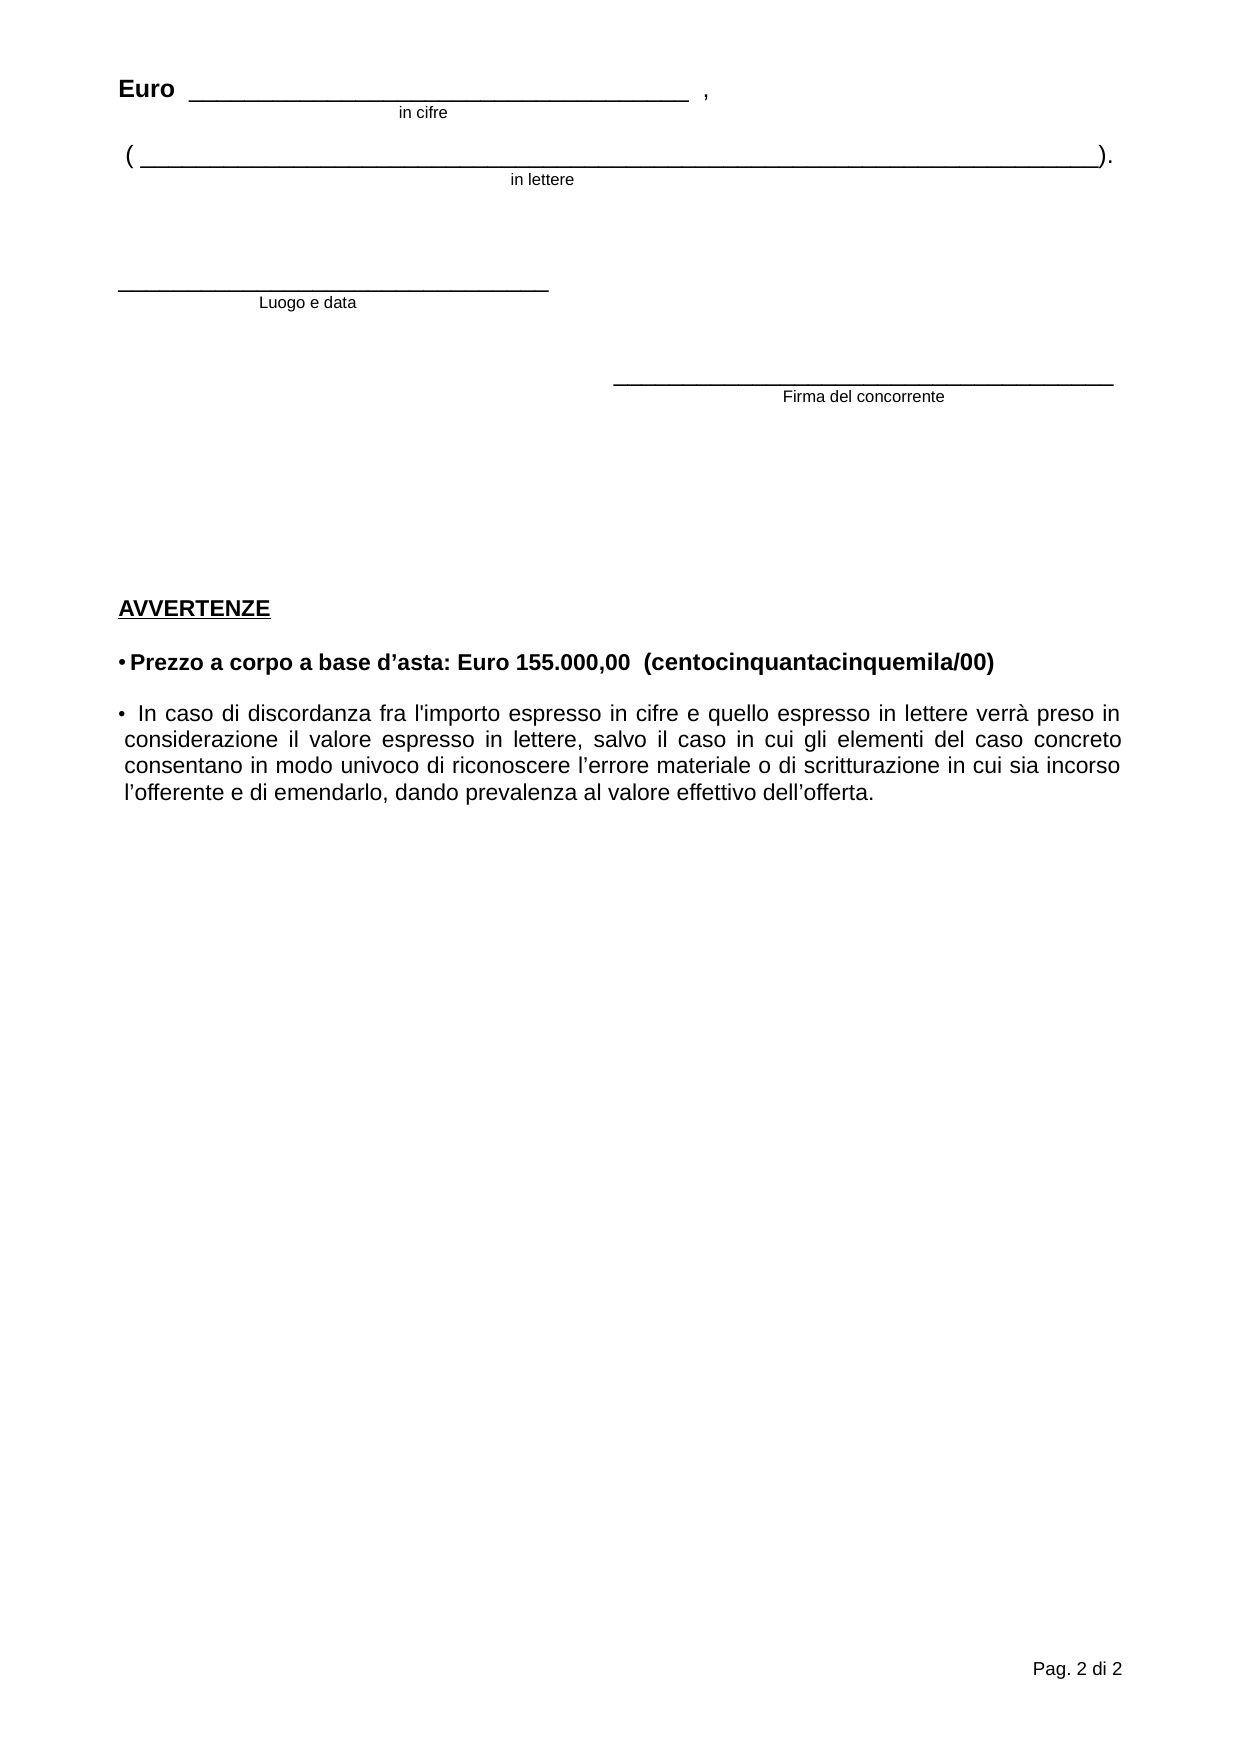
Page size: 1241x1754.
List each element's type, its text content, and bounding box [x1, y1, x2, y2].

list Prezzo a corpo a base d’asta: Euro 155.000,00 (centocinquantacinquemila/00) [118, 648, 1122, 675]
text in lettere [510, 169, 1122, 188]
text in cifre [394, 103, 1122, 122]
text Euro ____________________________________ , [118, 74, 1122, 103]
list In caso di discordanza fra l'importo espresso in cifre e quello espresso in lettere verrà preso in considerazione il valore espresso in lettere, salvo il caso in cui gli elementi del caso concreto consentano in modo univoco di riconoscere l’errore materiale o di scritturazione in cui sia incorso l’offerente e di emendarlo, dando prevalenza al valore effettivo dell’offerta. [118, 699, 1122, 805]
text AVVERTENZE [118, 595, 1122, 621]
text Luogo e data [222, 293, 1122, 312]
text ____________________________________ [605, 349, 1122, 387]
text Firma del concorrente [605, 387, 1122, 406]
text ( _____________________________________________________________________). [118, 141, 1122, 169]
text _______________________________ [118, 259, 1122, 293]
